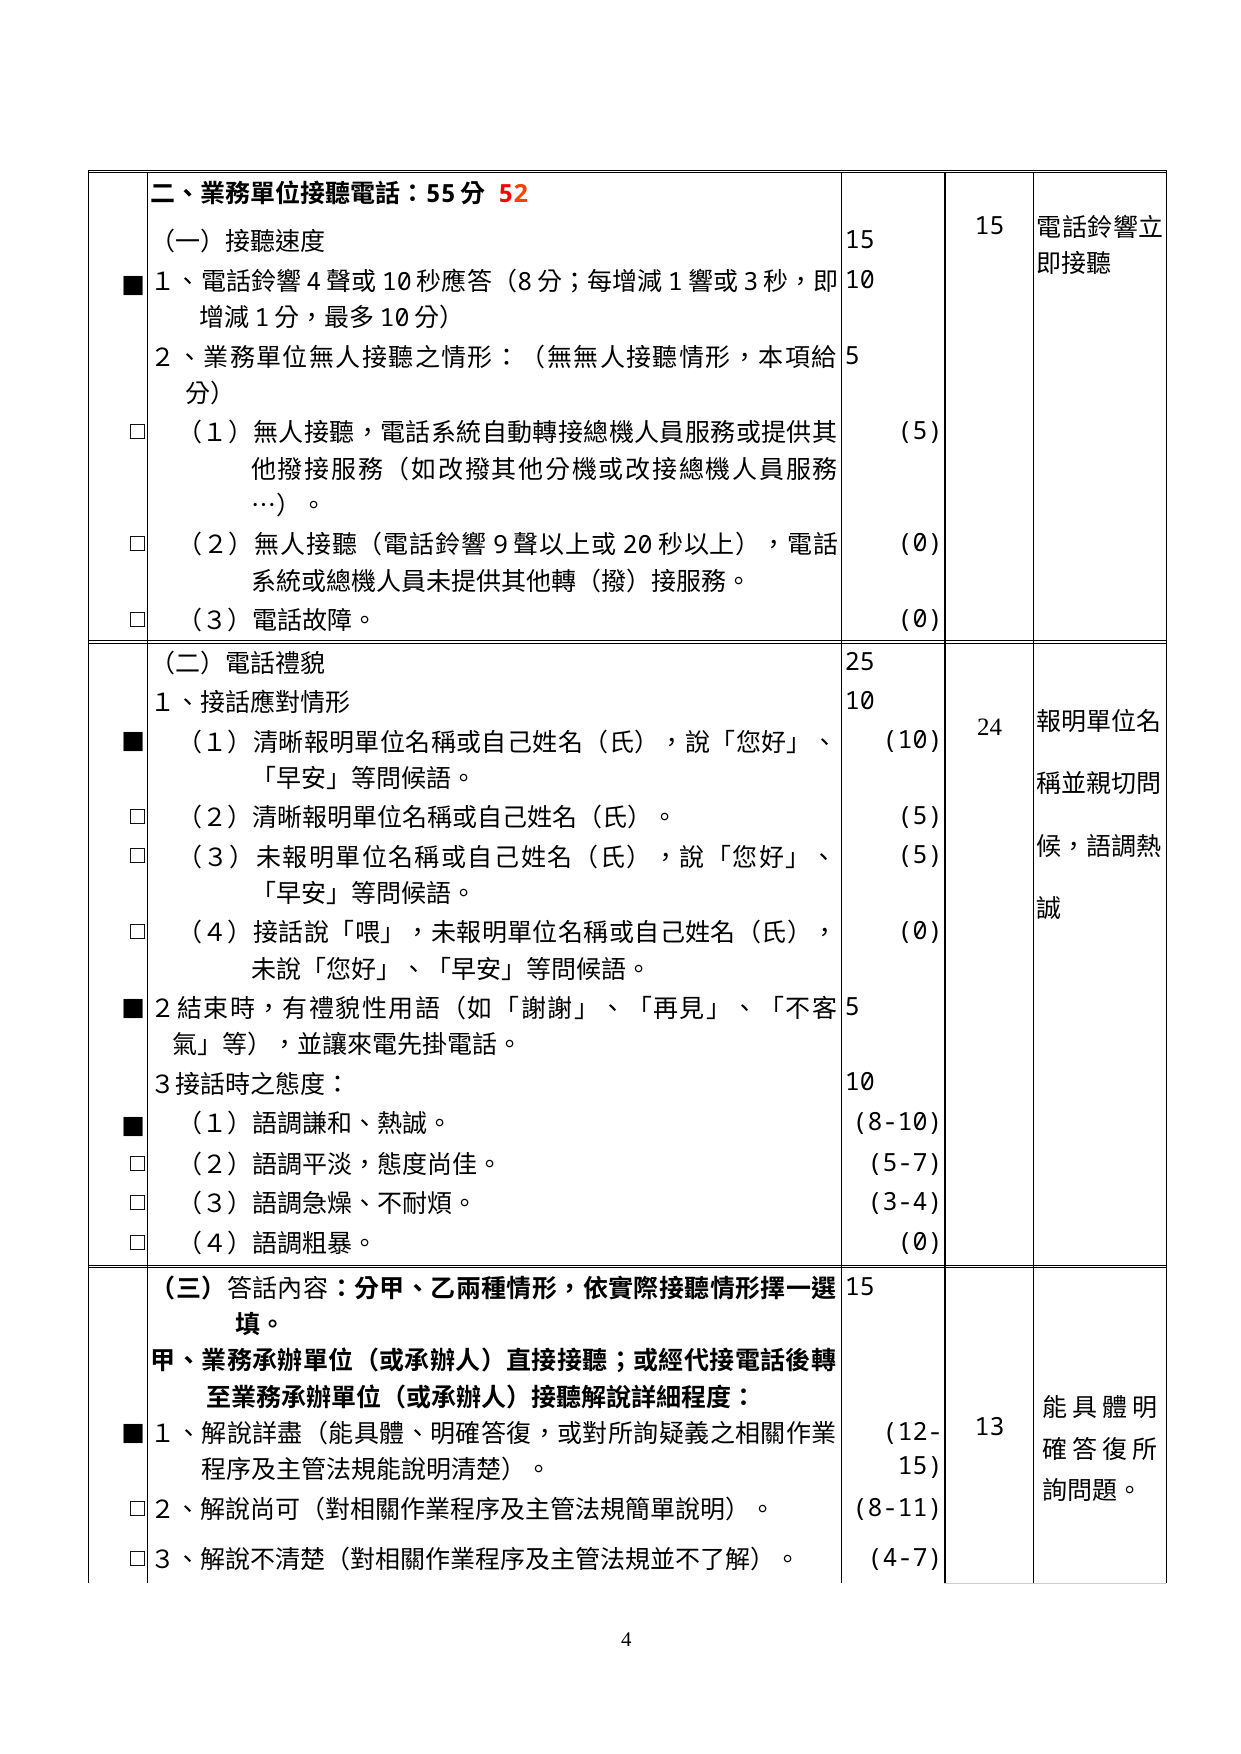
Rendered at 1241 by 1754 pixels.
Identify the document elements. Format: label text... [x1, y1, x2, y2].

table_cell [89, 1341, 147, 1413]
table_cell (3-4) [842, 1181, 944, 1220]
table_cell (10) [842, 719, 944, 795]
table_cell 10 [842, 680, 944, 719]
table_cell [89, 218, 147, 258]
table_cell 13 [946, 1268, 1033, 1583]
table_cell (4-7) [842, 1539, 944, 1583]
table_cell （二）電話禮貌 [148, 644, 841, 680]
table_cell (5) [842, 834, 944, 910]
table_header 電話鈴響立即接聽 [1034, 173, 1166, 640]
table_cell ２、解說尚可（對相關作業程序及主管法規簡單說明）。 [148, 1490, 841, 1539]
table_cell [89, 1268, 147, 1341]
table_header 15 [946, 173, 1033, 640]
table_cell 能具體明確答復所詢問題。 [1034, 1268, 1166, 1583]
table_cell (12-15) [842, 1413, 944, 1489]
table_cell （１）語調謙和、熱誠。 [148, 1100, 841, 1141]
table_cell [842, 1341, 944, 1413]
table_cell ■ [89, 1413, 147, 1489]
table_cell 15 [842, 218, 944, 258]
table_cell （２）語調平淡，態度尚佳。 [148, 1141, 841, 1181]
table_cell ３接話時之態度： [148, 1061, 841, 1100]
table_cell （１）清晰報明單位名稱或自己姓名（氏），說「您好」、「早安」等問候語。 [148, 719, 841, 795]
table_cell （１）無人接聽，電話系統自動轉接總機人員服務或提供其他撥接服務（如改撥其他分機或改接總機人員服務…）。 [148, 410, 841, 522]
table_cell □ [89, 522, 147, 597]
table_cell □ [89, 1490, 147, 1539]
table_cell □ [89, 834, 147, 910]
table_cell 報明單位名稱並親切問候，語調熱誠 [1034, 644, 1166, 1265]
table_cell （４）語調粗暴。 [148, 1220, 841, 1265]
table_cell □ [89, 1539, 147, 1583]
table_cell （三）答話內容：分甲、乙兩種情形，依實際接聽情形擇一選填。 [148, 1268, 841, 1341]
table_cell （一）接聽速度 [148, 218, 841, 258]
table_cell □ [89, 1181, 147, 1220]
table_cell １、電話鈴響4聲或10秒應答（8分；每增減1響或3秒，即增減1分，最多10分） [148, 259, 841, 334]
table_cell (5) [842, 410, 944, 522]
table_cell （４）接話說「喂」，未報明單位名稱或自己姓名（氏），未說「您好」、「早安」等問候語。 [148, 910, 841, 985]
table_cell ２、業務單位無人接聽之情形：（無無人接聽情形，本項給分） [148, 334, 841, 410]
table_cell （２）無人接聽（電話鈴響9聲以上或20秒以上），電話系統或總機人員未提供其他轉（撥）接服務。 [148, 522, 841, 597]
table_header 二、業務單位接聽電話：55分 52 [148, 173, 841, 218]
table_header [89, 173, 147, 218]
table_cell 5 [842, 334, 944, 410]
table_cell (0) [842, 910, 944, 985]
table_cell ２結束時，有禮貌性用語（如「謝謝」、「再見」、「不客氣」等），並讓來電先掛電話。 [148, 985, 841, 1061]
table_cell ■ [89, 259, 147, 334]
table_cell 24 [946, 644, 1033, 1265]
table_cell 15 [842, 1268, 944, 1341]
table_cell ３、解說不清楚（對相關作業程序及主管法規並不了解）。 [148, 1539, 841, 1583]
table_cell ■ [89, 719, 147, 795]
table_cell 25 [842, 644, 944, 680]
table_cell （３）電話故障。 [148, 597, 841, 640]
table_cell （２）清晰報明單位名稱或自己姓名（氏）。 [148, 795, 841, 834]
table_header [842, 173, 944, 218]
table_cell ■ [89, 985, 147, 1061]
table_cell 10 [842, 259, 944, 334]
table_cell (8-11) [842, 1490, 944, 1539]
table_cell ■ [89, 1100, 147, 1141]
table_cell (8-10) [842, 1100, 944, 1141]
table_cell １、解說詳盡（能具體、明確答復，或對所詢疑義之相關作業程序及主管法規能說明清楚）。 [148, 1413, 841, 1489]
table_cell (5) [842, 795, 944, 834]
table_cell □ [89, 910, 147, 985]
table_cell (0) [842, 522, 944, 597]
table_cell [89, 680, 147, 719]
table_cell (0) [842, 597, 944, 640]
table_cell □ [89, 410, 147, 522]
table_cell [89, 1061, 147, 1100]
table_cell 甲、業務承辦單位（或承辦人）直接接聽；或經代接電話後轉至業務承辦單位（或承辦人）接聽解說詳細程度： [148, 1341, 841, 1413]
table_cell □ [89, 795, 147, 834]
table_cell (5-7) [842, 1141, 944, 1181]
table_cell (0) [842, 1220, 944, 1265]
table_cell 10 [842, 1061, 944, 1100]
table_cell □ [89, 1220, 147, 1265]
table_cell [89, 644, 147, 680]
table_cell [89, 334, 147, 410]
table_cell １、接話應對情形 [148, 680, 841, 719]
table_cell （３）未報明單位名稱或自己姓名（氏），說「您好」、「早安」等問候語。 [148, 834, 841, 910]
table_cell □ [89, 1141, 147, 1181]
table_cell □ [89, 597, 147, 640]
table_cell 5 [842, 985, 944, 1061]
table_cell （３）語調急燥、不耐煩。 [148, 1181, 841, 1220]
